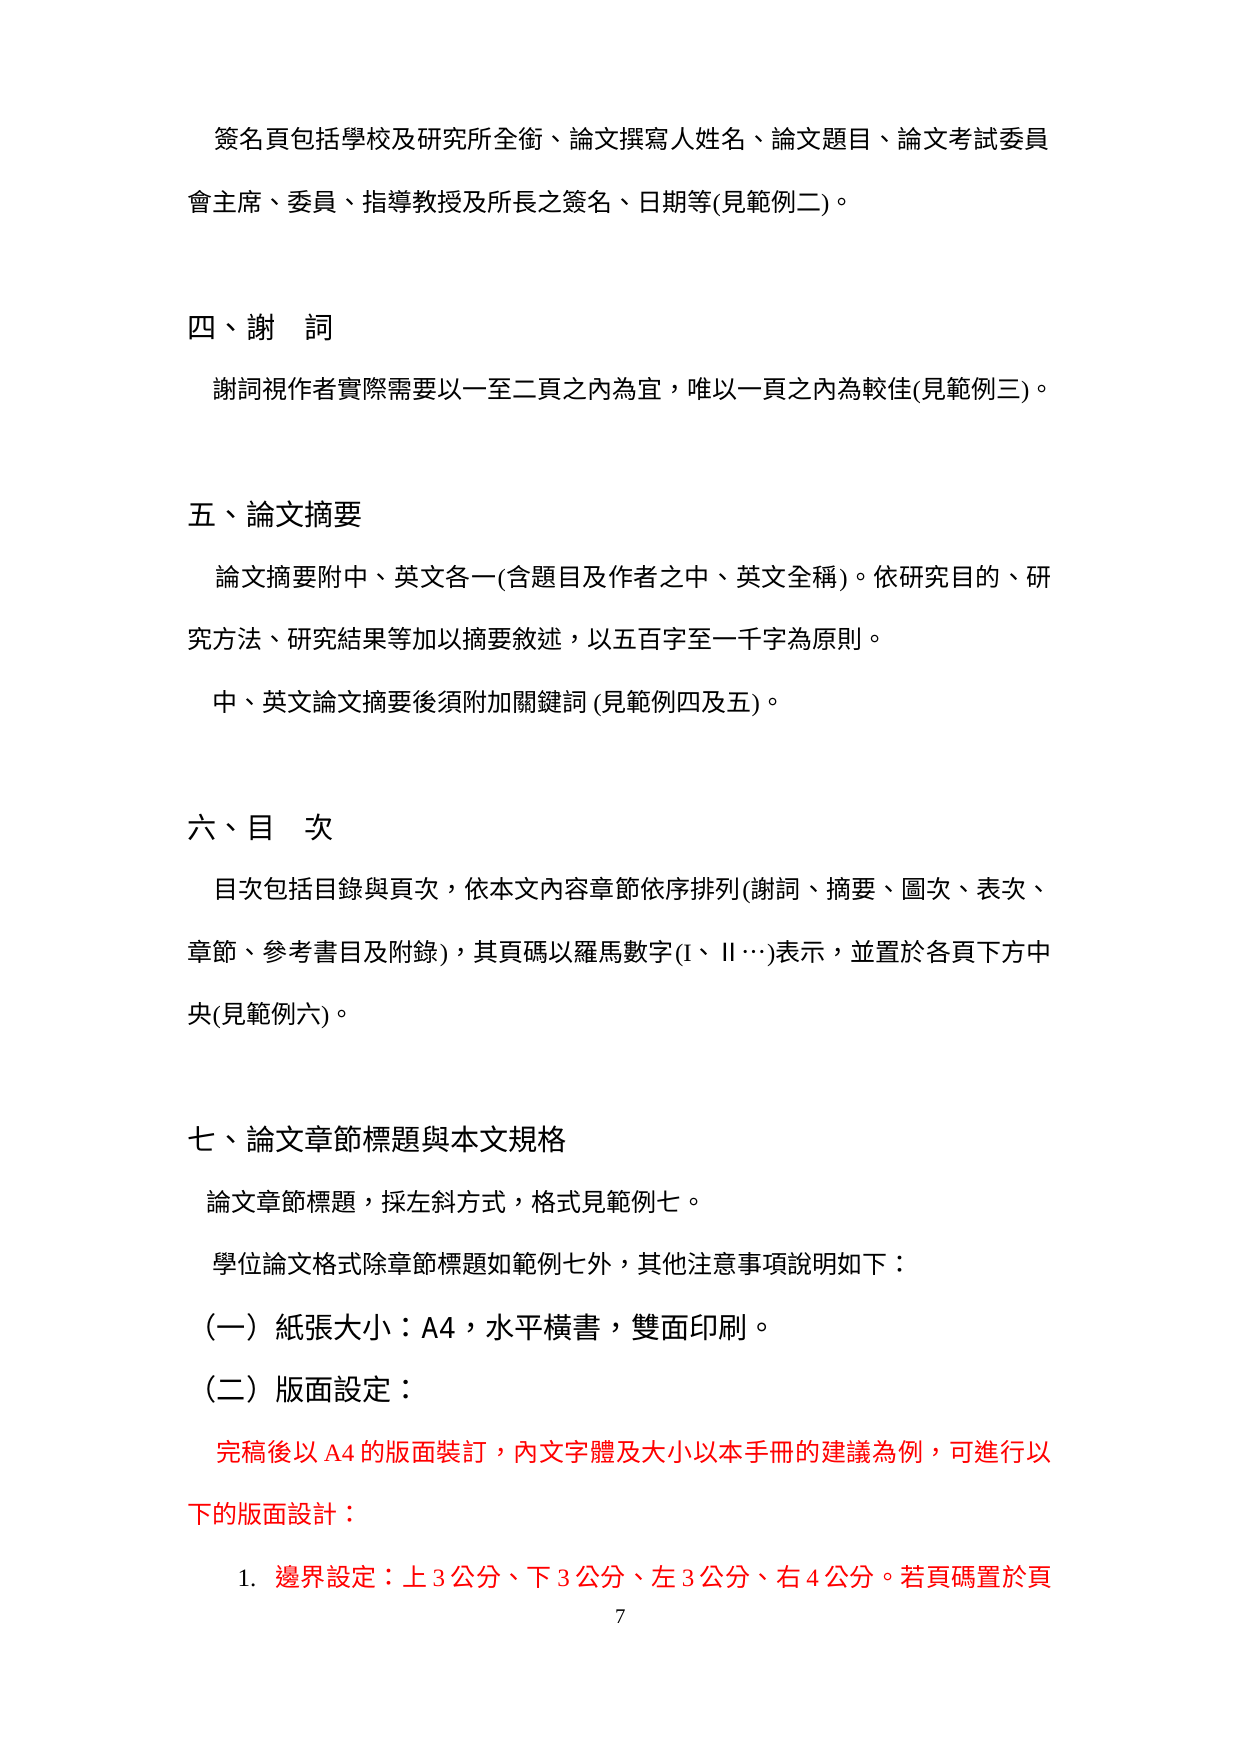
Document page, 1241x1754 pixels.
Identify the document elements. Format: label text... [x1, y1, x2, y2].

text 完稿後以A4的版面裝訂，內文字體及大小以本手冊的建議為例，可進行以下的版面設計： [187, 1409, 1053, 1534]
text 七、論文章節標題與本文規格 [187, 1096, 1053, 1159]
list 邊界設定：上3公分、下3公分、左3公分、右4公分。若頁碼置於頁 [237, 1534, 1053, 1596]
text （一）紙張大小：A4，水平橫書，雙面印刷。 [187, 1284, 1053, 1346]
text 論文章節標題，採左斜方式，格式見範例七。 [187, 1159, 1053, 1221]
text 簽名頁包括學校及研究所全銜、論文撰寫人姓名、論文題目、論文考試委員會主席、委員、指導教授及所長之簽名、日期等(見範例二)。 [187, 96, 1053, 221]
text 四、謝 詞 [187, 284, 1053, 346]
text 謝詞視作者實際需要以一至二頁之內為宜，唯以一頁之內為較佳(見範例三)。 [187, 346, 1053, 409]
text 目次包括目錄與頁次，依本文內容章節依序排列(謝詞、摘要、圖次、表次、章節、參考書目及附錄)，其頁碼以羅馬數字(I、Ⅱ…)表示，並置於各頁下方中央(見範例六)。 [187, 846, 1053, 1034]
text （二）版面設定： [187, 1346, 1053, 1409]
text 論文摘要附中、英文各一(含題目及作者之中、英文全稱)。依研究目的、研究方法、研究結果等加以摘要敘述，以五百字至一千字為原則。 [187, 534, 1053, 659]
text 學位論文格式除章節標題如範例七外，其他注意事項說明如下： [187, 1221, 1053, 1284]
text 五、論文摘要 [187, 471, 1053, 534]
text 六、目 次 [187, 784, 1053, 846]
text 中、英文論文摘要後須附加關鍵詞 (見範例四及五)。 [187, 659, 1053, 721]
